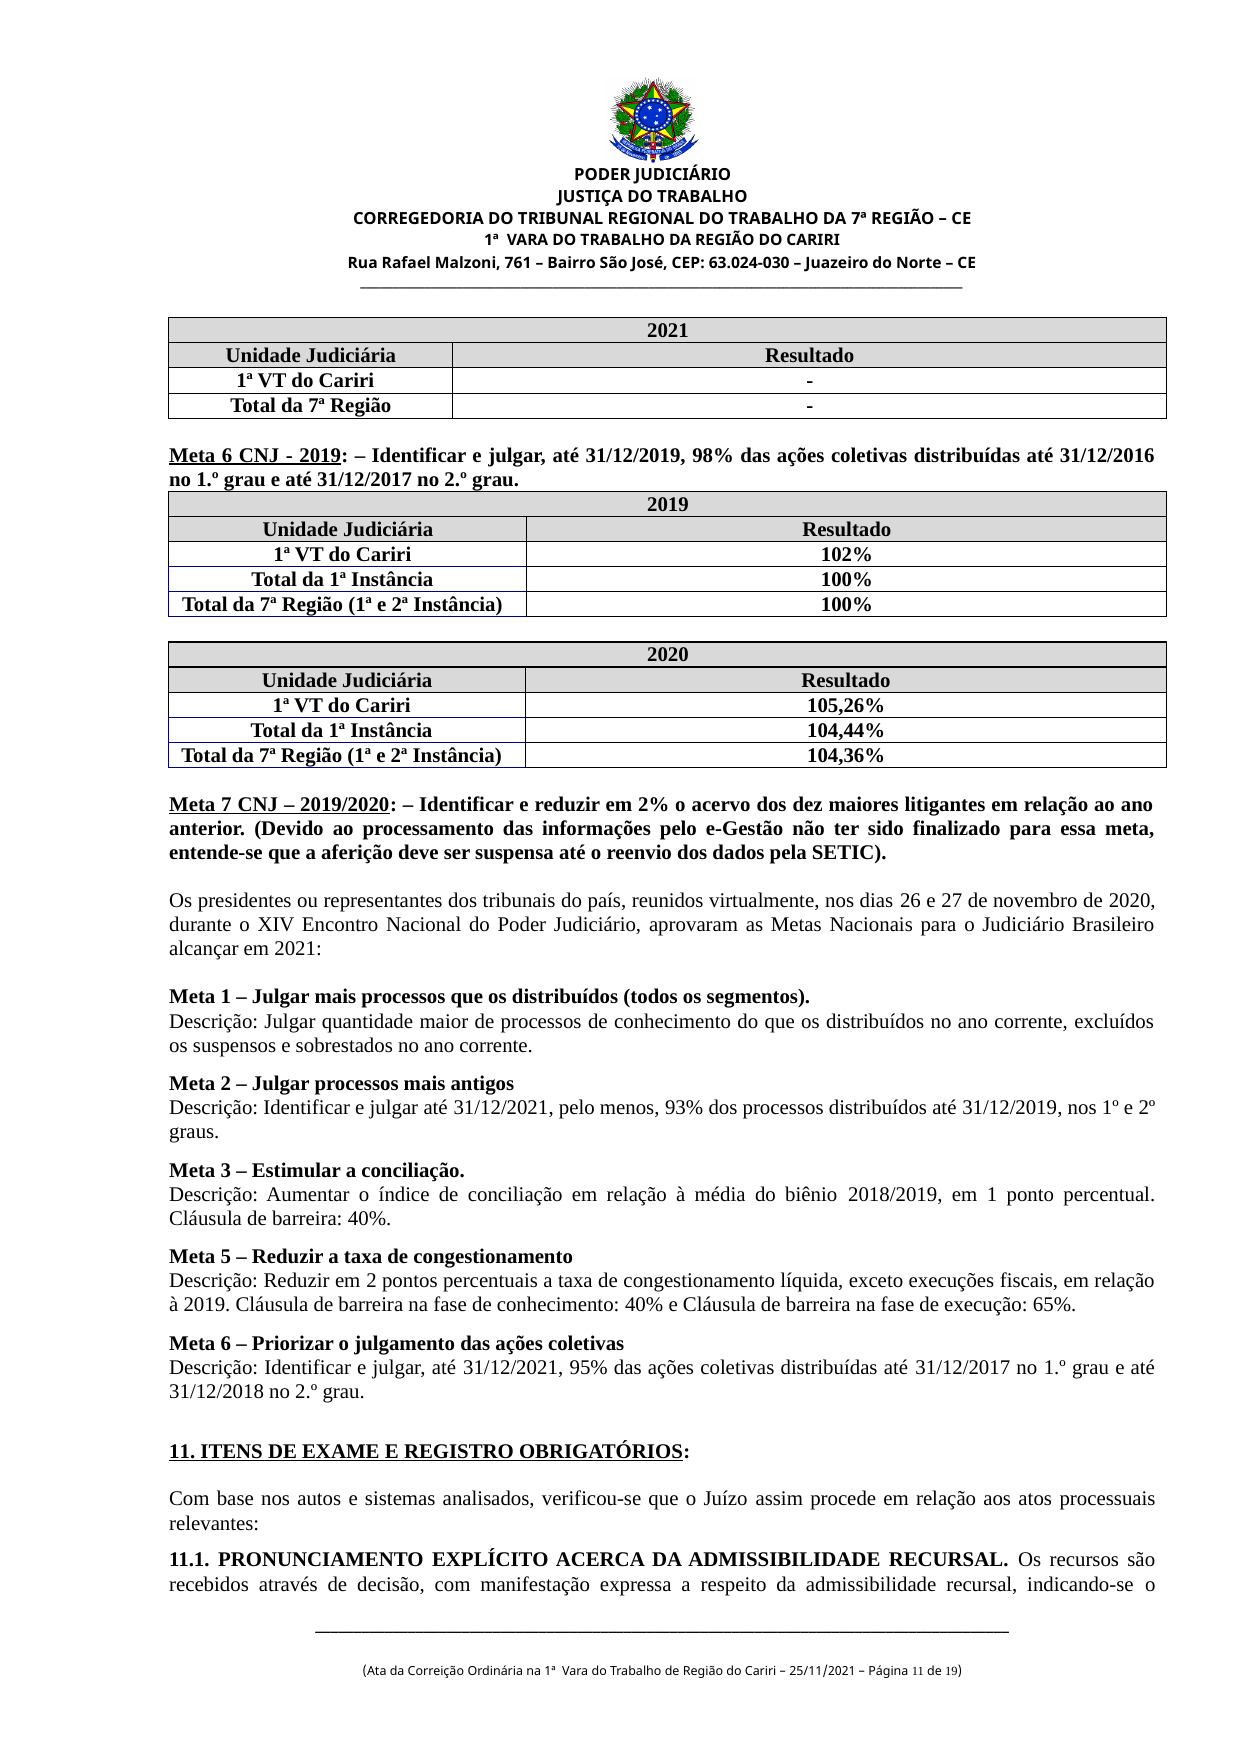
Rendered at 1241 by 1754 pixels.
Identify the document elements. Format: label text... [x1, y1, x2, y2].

table_cell - [453, 368, 1166, 392]
text 11. ITENS DE EXAME E REGISTRO OBRIGATÓRIOS: [169, 1439, 1155, 1463]
table_cell Resultado [453, 343, 1166, 367]
text Descrição: Aumentar o índice de conciliação em relação à média do biênio 2018/2019, em 1 ponto percentual. Cláusula de barreira: 40%. [169, 1182, 1155, 1230]
table_cell 1ª VT do Cariri [169, 542, 526, 566]
table_cell Total da 1ª Instância [169, 718, 525, 742]
table_cell 1ª VT do Cariri [169, 693, 525, 717]
text Meta 6 CNJ - 2019: – Identificar e julgar, até 31/12/2019, 98% das ações coletivas distribuídas até 31/12/2016 no 1.º grau e até 31/12/2017 no 2.º grau. [169, 443, 1155, 491]
table_cell Unidade Judiciária [169, 343, 452, 367]
text Descrição: Identificar e julgar, até 31/12/2021, 95% das ações coletivas distribuídas até 31/12/2017 no 1.º grau e até 31/12/2018 no 2.º grau. [169, 1355, 1155, 1403]
table_cell Unidade Judiciária [169, 517, 526, 541]
table_cell 105,26% [526, 693, 1166, 717]
text 11.1. PRONUNCIAMENTO EXPLÍCITO ACERCA DA ADMISSIBILIDADE RECURSAL. Os recursos são recebidos através de decisão, com manifestação expressa a respeito da admissibilidade recursal, indicando-se o [169, 1546, 1155, 1596]
table_cell Resultado [526, 668, 1166, 692]
table_cell 1ª VT do Cariri [169, 368, 452, 392]
text Os presidentes ou representantes dos tribunais do país, reunidos virtualmente, nos dias 26 e 27 de novembro de 2020, durante o XIV Encontro Nacional do Poder Judiciário, aprovaram as Metas Nacionais para o Judiciário Brasileiro alcançar em 2021: [169, 888, 1155, 960]
text Descrição: Reduzir em 2 pontos percentuais a taxa de congestionamento líquida, exceto execuções fiscais, em relação à 2019. Cláusula de barreira na fase de conhecimento: 40% e Cláusula de barreira na fase de execução: 65%. [169, 1268, 1155, 1316]
table_cell Unidade Judiciária [169, 668, 525, 692]
table_cell Total da 7ª Região (1ª e 2ª Instância) [169, 743, 525, 767]
table_cell Total da 1ª Instância [169, 567, 526, 591]
table_cell - [453, 394, 1166, 417]
table_cell 100% [527, 567, 1166, 591]
table_cell 100% [527, 592, 1166, 616]
text Meta 6 – Priorizar o julgamento das ações coletivas [169, 1331, 1155, 1355]
table_cell 104,44% [526, 718, 1166, 742]
text Meta 1 – Julgar mais processos que os distribuídos (todos os segmentos). [169, 984, 1155, 1008]
table_cell Total da 7ª Região (1ª e 2ª Instância) [169, 592, 526, 616]
text Descrição: Julgar quantidade maior de processos de conhecimento do que os distribuídos no ano corrente, excluídos os suspensos e sobrestados no ano corrente. [169, 1008, 1155, 1057]
table_header 2019 [169, 492, 1166, 516]
table_cell Total da 7ª Região [169, 394, 452, 417]
table_header 2020 [169, 643, 1166, 666]
text Meta 7 CNJ – 2019/2020: – Identificar e reduzir em 2% o acervo dos dez maiores litigantes em relação ao ano anterior. (Devido ao processamento das informações pelo e-Gestão não ter sido finalizado para essa meta, entende-se que a aferição deve ser suspensa até o reenvio dos dados pela SETIC). [169, 792, 1155, 864]
text Meta 5 – Reduzir a taxa de congestionamento [169, 1244, 1155, 1268]
table_cell 104,36% [526, 743, 1166, 767]
text Com base nos autos e sistemas analisados, verificou-se que o Juízo assim procede em relação aos atos processuais relevantes: [169, 1486, 1155, 1534]
text Descrição: Identificar e julgar até 31/12/2021, pelo menos, 93% dos processos distribuídos até 31/12/2019, nos 1º e 2º graus. [169, 1095, 1155, 1143]
table_cell Resultado [527, 517, 1166, 541]
table_header 2021 [169, 318, 1166, 342]
text Meta 2 – Julgar processos mais antigos [169, 1071, 1155, 1095]
text Meta 3 – Estimular a conciliação. [169, 1158, 1155, 1182]
picture [604, 75, 700, 164]
table_cell 102% [527, 542, 1166, 566]
